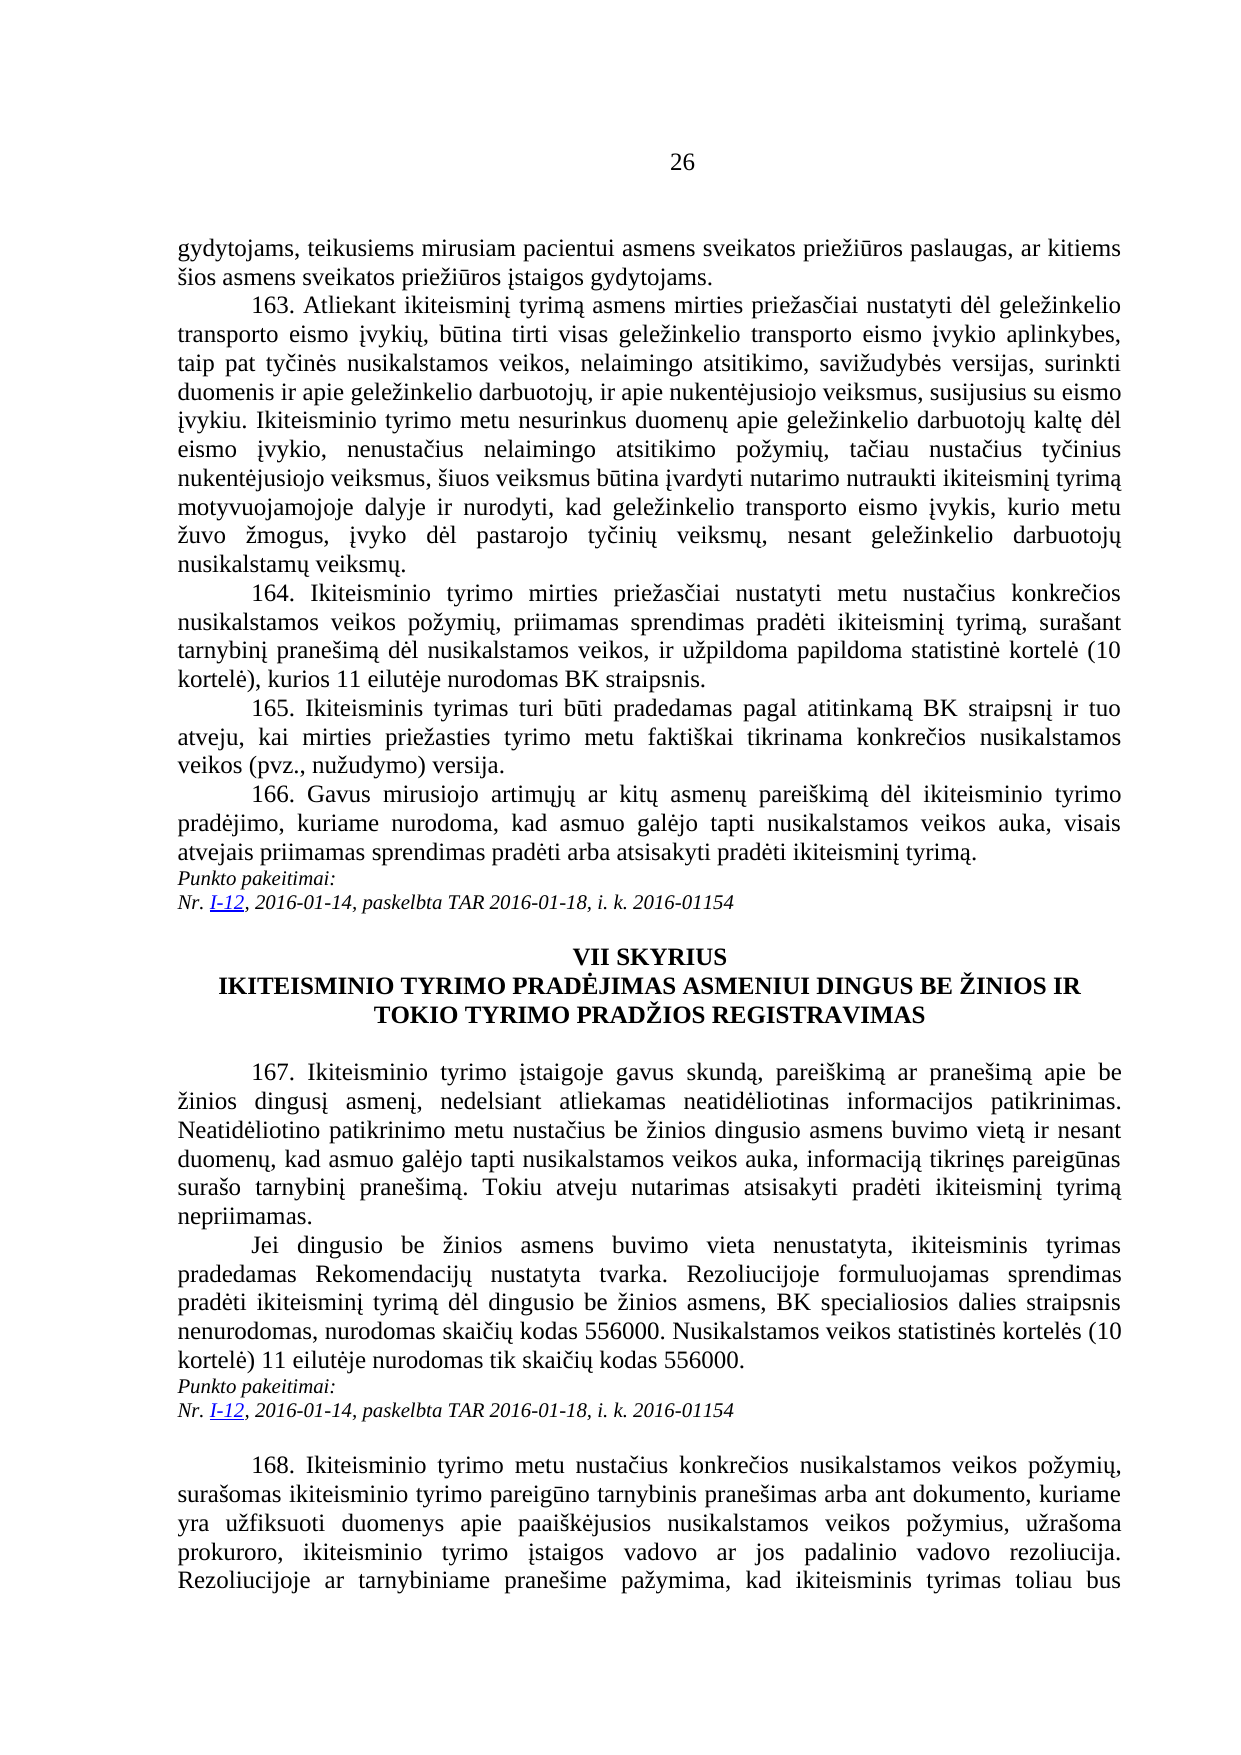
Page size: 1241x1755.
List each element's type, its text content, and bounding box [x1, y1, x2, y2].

text Jei dingusio be žinios asmens buvimo vieta nenustatyta, ikiteisminis tyrimas pradedamas Rekomendacijų nustatyta tvarka. Rezoliucijoje formuluojamas sprendimas pradėti ikiteisminį tyrimą dėl dingusio be žinios asmens, BK specialiosios dalies straipsnis nenurodomas, nurodomas skaičių kodas 556000. Nusikalstamos veikos statistinės kortelės (10 kortelė) 11 eilutėje nurodomas tik skaičių kodas 556000. [177, 1230, 1122, 1374]
text Punkto pakeitimai: [177, 866, 1122, 890]
text 166. Gavus mirusiojo artimųjų ar kitų asmenų pareiškimą dėl ikiteisminio tyrimo pradėjimo, kuriame nurodoma, kad asmuo galėjo tapti nusikalstamos veikos auka, visais atvejais priimamas sprendimas pradėti arba atsisakyti pradėti ikiteisminį tyrimą. [177, 779, 1122, 866]
text VII SKYRIUS [177, 942, 1122, 971]
text IKITEISMINIO TYRIMO PRADĖJIMAS ASMENIUI DINGUS BE ŽINIOS IR TOKIO TYRIMO PRADŽIOS REGISTRAVIMAS [177, 971, 1122, 1029]
text 163. Atliekant ikiteisminį tyrimą asmens mirties priežasčiai nustatyti dėl geležinkelio transporto eismo įvykių, būtina tirti visas geležinkelio transporto eismo įvykio aplinkybes, taip pat tyčinės nusikalstamos veikos, nelaimingo atsitikimo, savižudybės versijas, surinkti duomenis ir apie geležinkelio darbuotojų, ir apie nukentėjusiojo veiksmus, susijusius su eismo įvykiu. Ikiteisminio tyrimo metu nesurinkus duomenų apie geležinkelio darbuotojų kaltę dėl eismo įvykio, nenustačius nelaimingo atsitikimo požymių, tačiau nustačius tyčinius nukentėjusiojo veiksmus, šiuos veiksmus būtina įvardyti nutarimo nutraukti ikiteisminį tyrimą motyvuojamojoje dalyje ir nurodyti, kad geležinkelio transporto eismo įvykis, kurio metu žuvo žmogus, įvyko dėl pastarojo tyčinių veiksmų, nesant geležinkelio darbuotojų nusikalstamų veiksmų. [177, 291, 1122, 578]
text Nr. I-12, 2016-01-14, paskelbta TAR 2016-01-18, i. k. 2016-01154 [177, 1398, 1122, 1422]
text Punkto pakeitimai: [177, 1374, 1122, 1398]
text 165. Ikiteisminis tyrimas turi būti pradedamas pagal atitinkamą BK straipsnį ir tuo atveju, kai mirties priežasties tyrimo metu faktiškai tikrinama konkrečios nusikalstamos veikos (pvz., nužudymo) versija. [177, 693, 1122, 779]
text 167. Ikiteisminio tyrimo įstaigoje gavus skundą, pareiškimą ar pranešimą apie be žinios dingusį asmenį, nedelsiant atliekamas neatidėliotinas informacijos patikrinimas. Neatidėliotino patikrinimo metu nustačius be žinios dingusio asmens buvimo vietą ir nesant duomenų, kad asmuo galėjo tapti nusikalstamos veikos auka, informaciją tikrinęs pareigūnas surašo tarnybinį pranešimą. Tokiu atveju nutarimas atsisakyti pradėti ikiteisminį tyrimą nepriimamas. [177, 1057, 1122, 1230]
text 164. Ikiteisminio tyrimo mirties priežasčiai nustatyti metu nustačius konkrečios nusikalstamos veikos požymių, priimamas sprendimas pradėti ikiteisminį tyrimą, surašant tarnybinį pranešimą dėl nusikalstamos veikos, ir užpildoma papildoma statistinė kortelė (10 kortelė), kurios 11 eilutėje nurodomas BK straipsnis. [177, 578, 1122, 693]
text 168. Ikiteisminio tyrimo metu nustačius konkrečios nusikalstamos veikos požymių, surašomas ikiteisminio tyrimo pareigūno tarnybinis pranešimas arba ant dokumento, kuriame yra užfiksuoti duomenys apie paaiškėjusios nusikalstamos veikos požymius, užrašoma prokuroro, ikiteisminio tyrimo įstaigos vadovo ar jos padalinio vadovo rezoliucija. Rezoliucijoje ar tarnybiniame pranešime pažymima, kad ikiteisminis tyrimas toliau bus [177, 1451, 1122, 1594]
text Nr. I-12, 2016-01-14, paskelbta TAR 2016-01-18, i. k. 2016-01154 [177, 890, 1122, 914]
text gydytojams, teikusiems mirusiam pacientui asmens sveikatos priežiūros paslaugas, ar kitiems šios asmens sveikatos priežiūros įstaigos gydytojams. [177, 233, 1122, 291]
